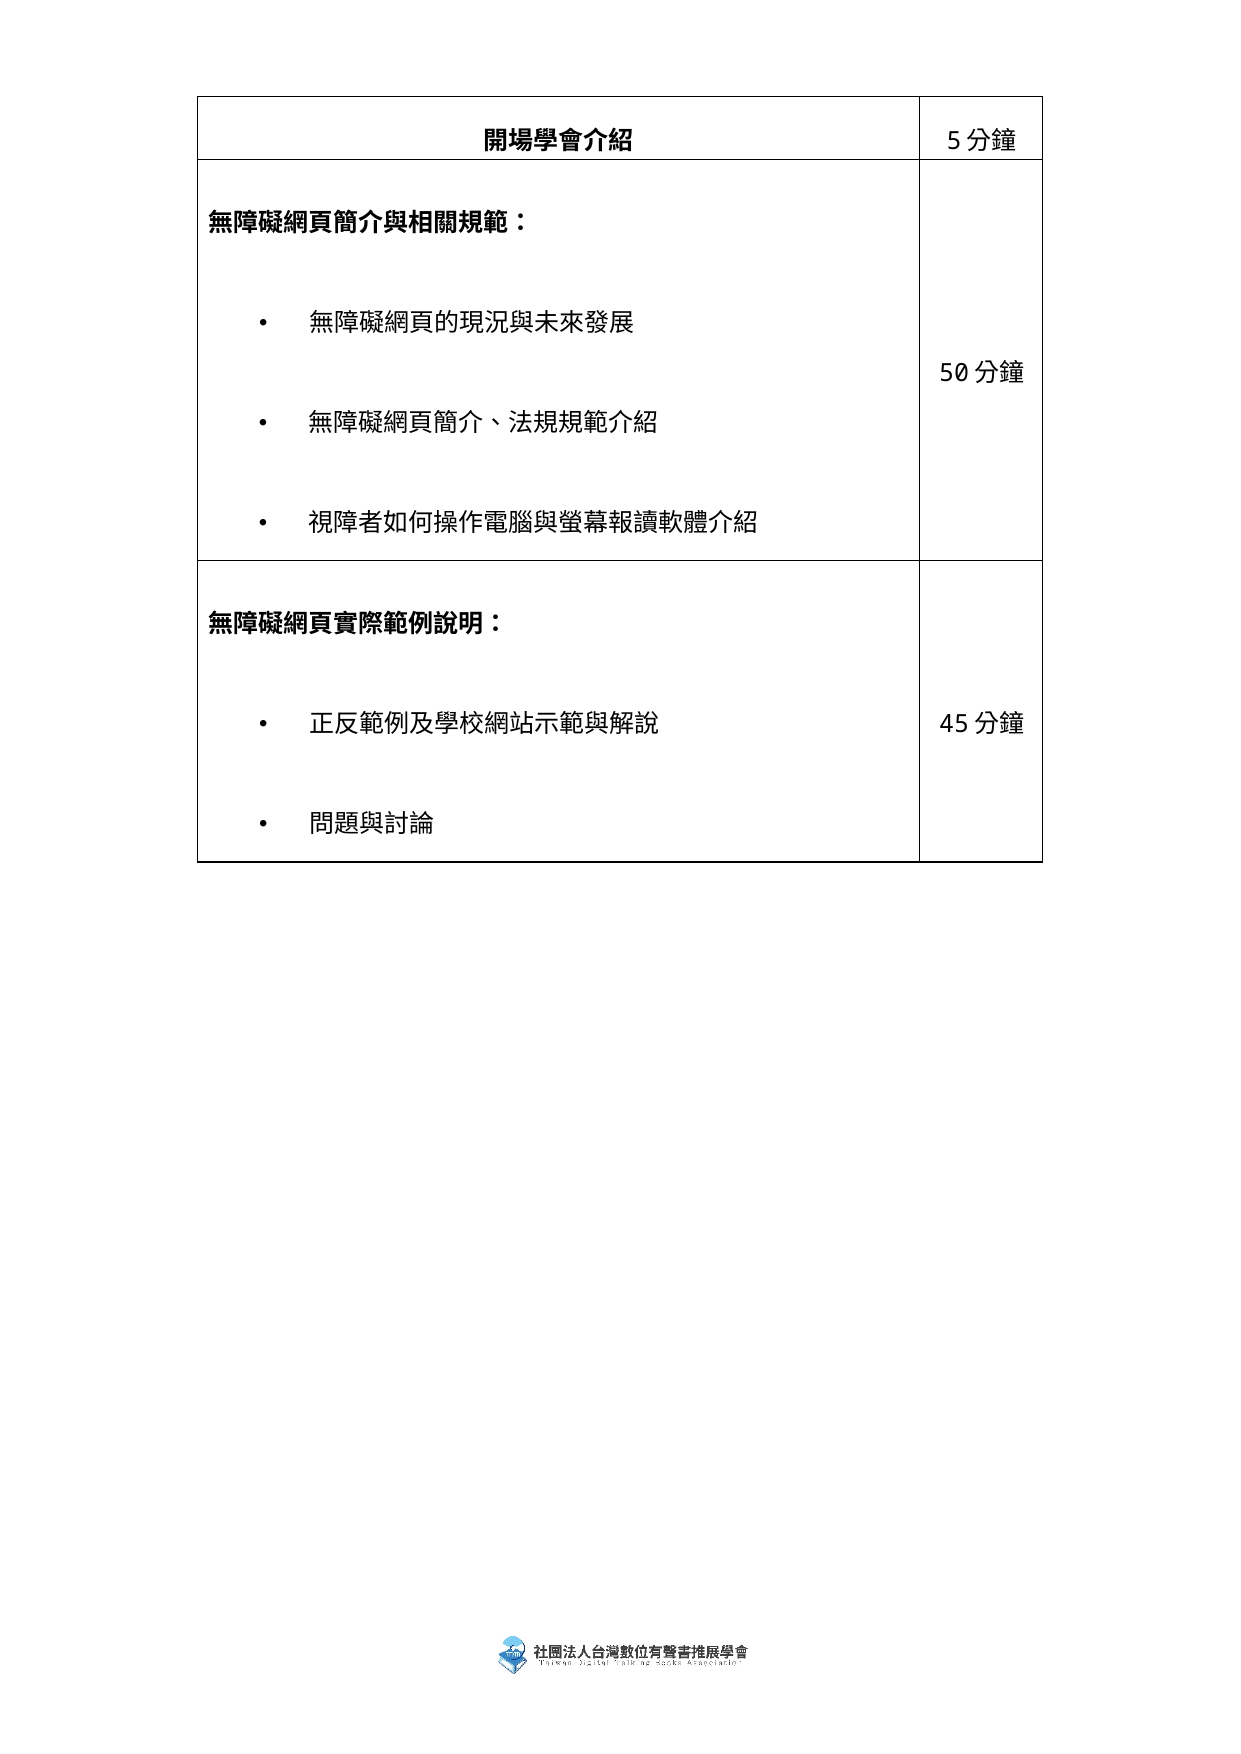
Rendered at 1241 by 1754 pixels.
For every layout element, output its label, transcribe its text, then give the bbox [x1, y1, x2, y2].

table_cell 開場學會介紹 [198, 97, 919, 159]
table_cell 50分鐘 [920, 160, 1042, 560]
table_cell 45分鐘 [920, 561, 1042, 861]
table_cell 無障礙網頁簡介與相關規範： 無障礙網頁的現況與未來發展 無障礙網頁簡介、法規規範介紹 視障者如何操作電腦與螢幕報讀軟體介紹 [198, 160, 919, 560]
table_cell 無障礙網頁實際範例說明： 正反範例及學校網站示範與解說 問題與討論 [198, 561, 919, 861]
table_cell 5分鐘 [920, 97, 1042, 159]
